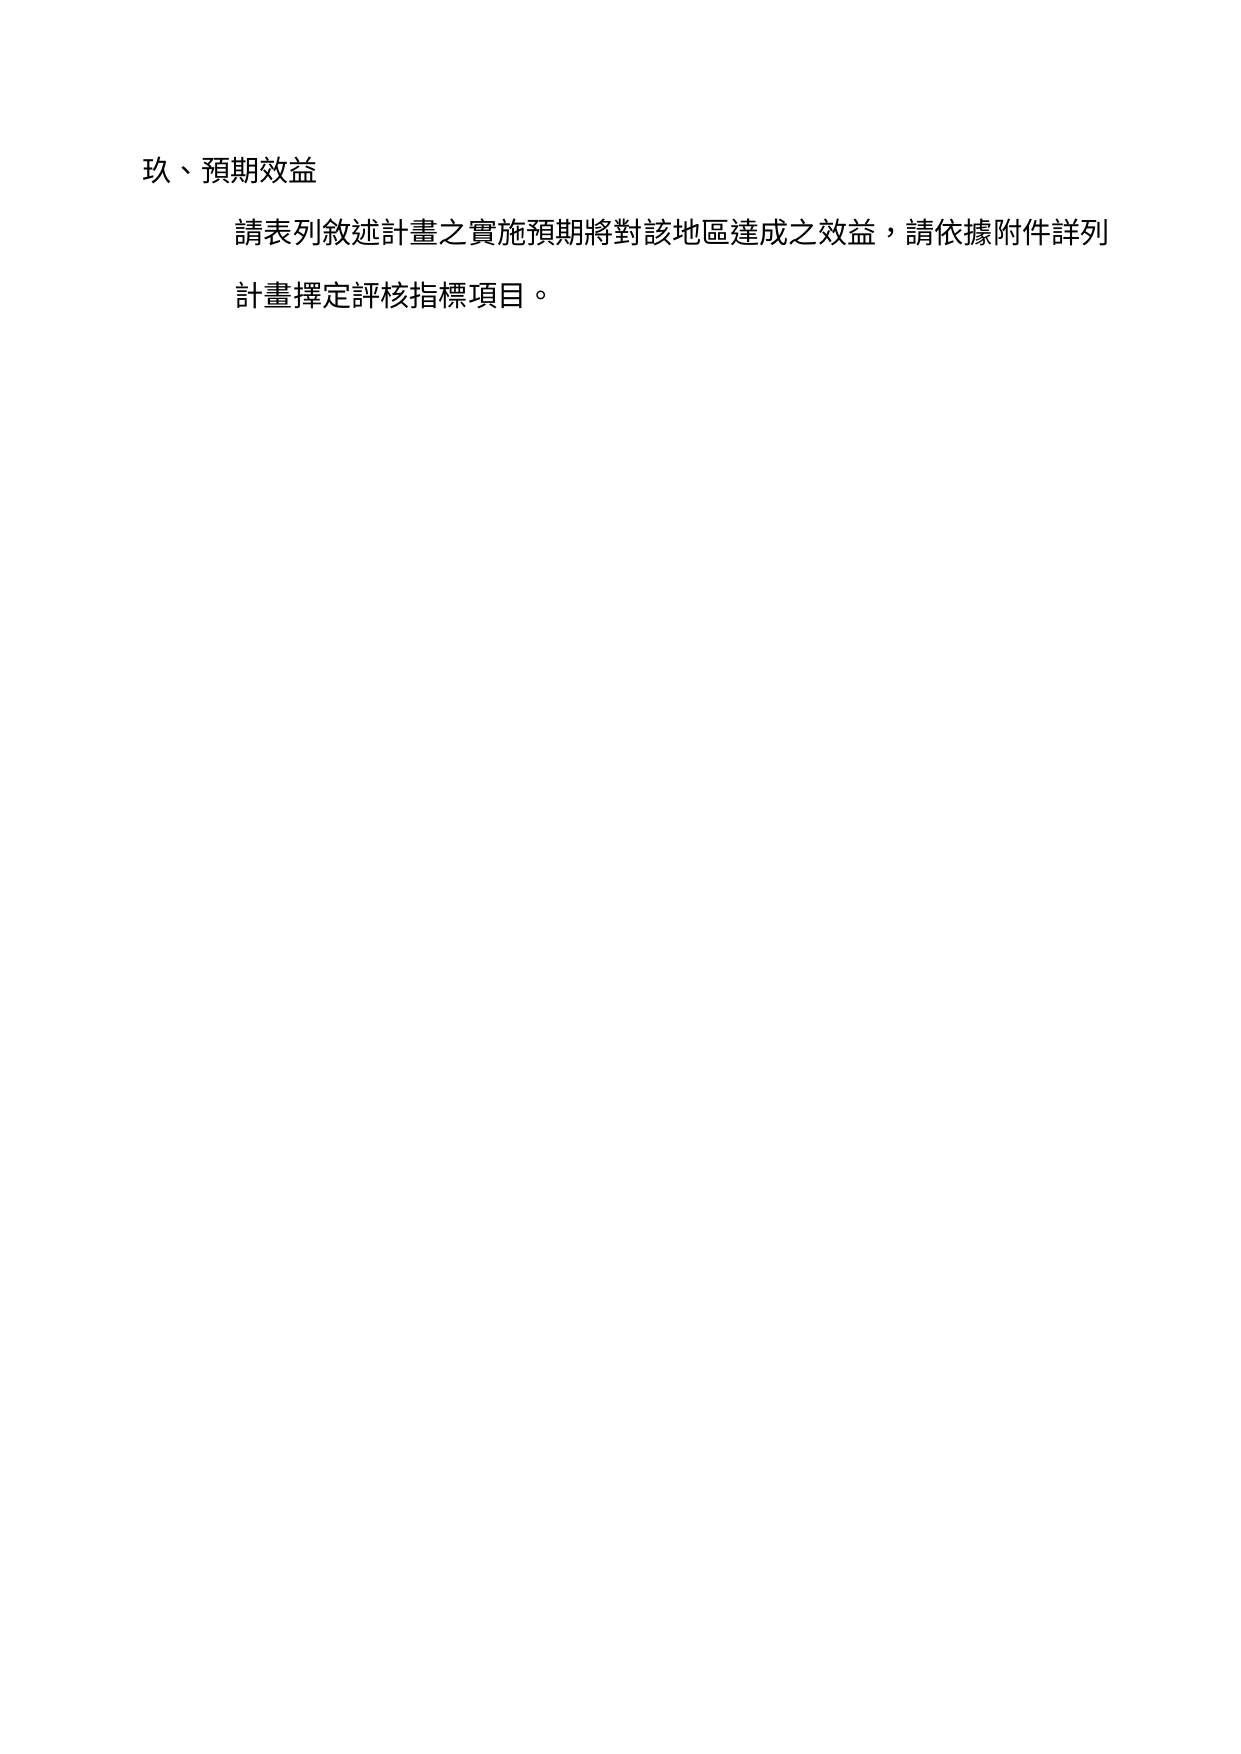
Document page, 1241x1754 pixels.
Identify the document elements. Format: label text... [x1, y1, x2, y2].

list 預期效益 [142, 127, 1110, 189]
text 請表列敘述計畫之實施預期將對該地區達成之效益，請依據附件詳列計畫擇定評核指標項目。 [234, 189, 1110, 314]
